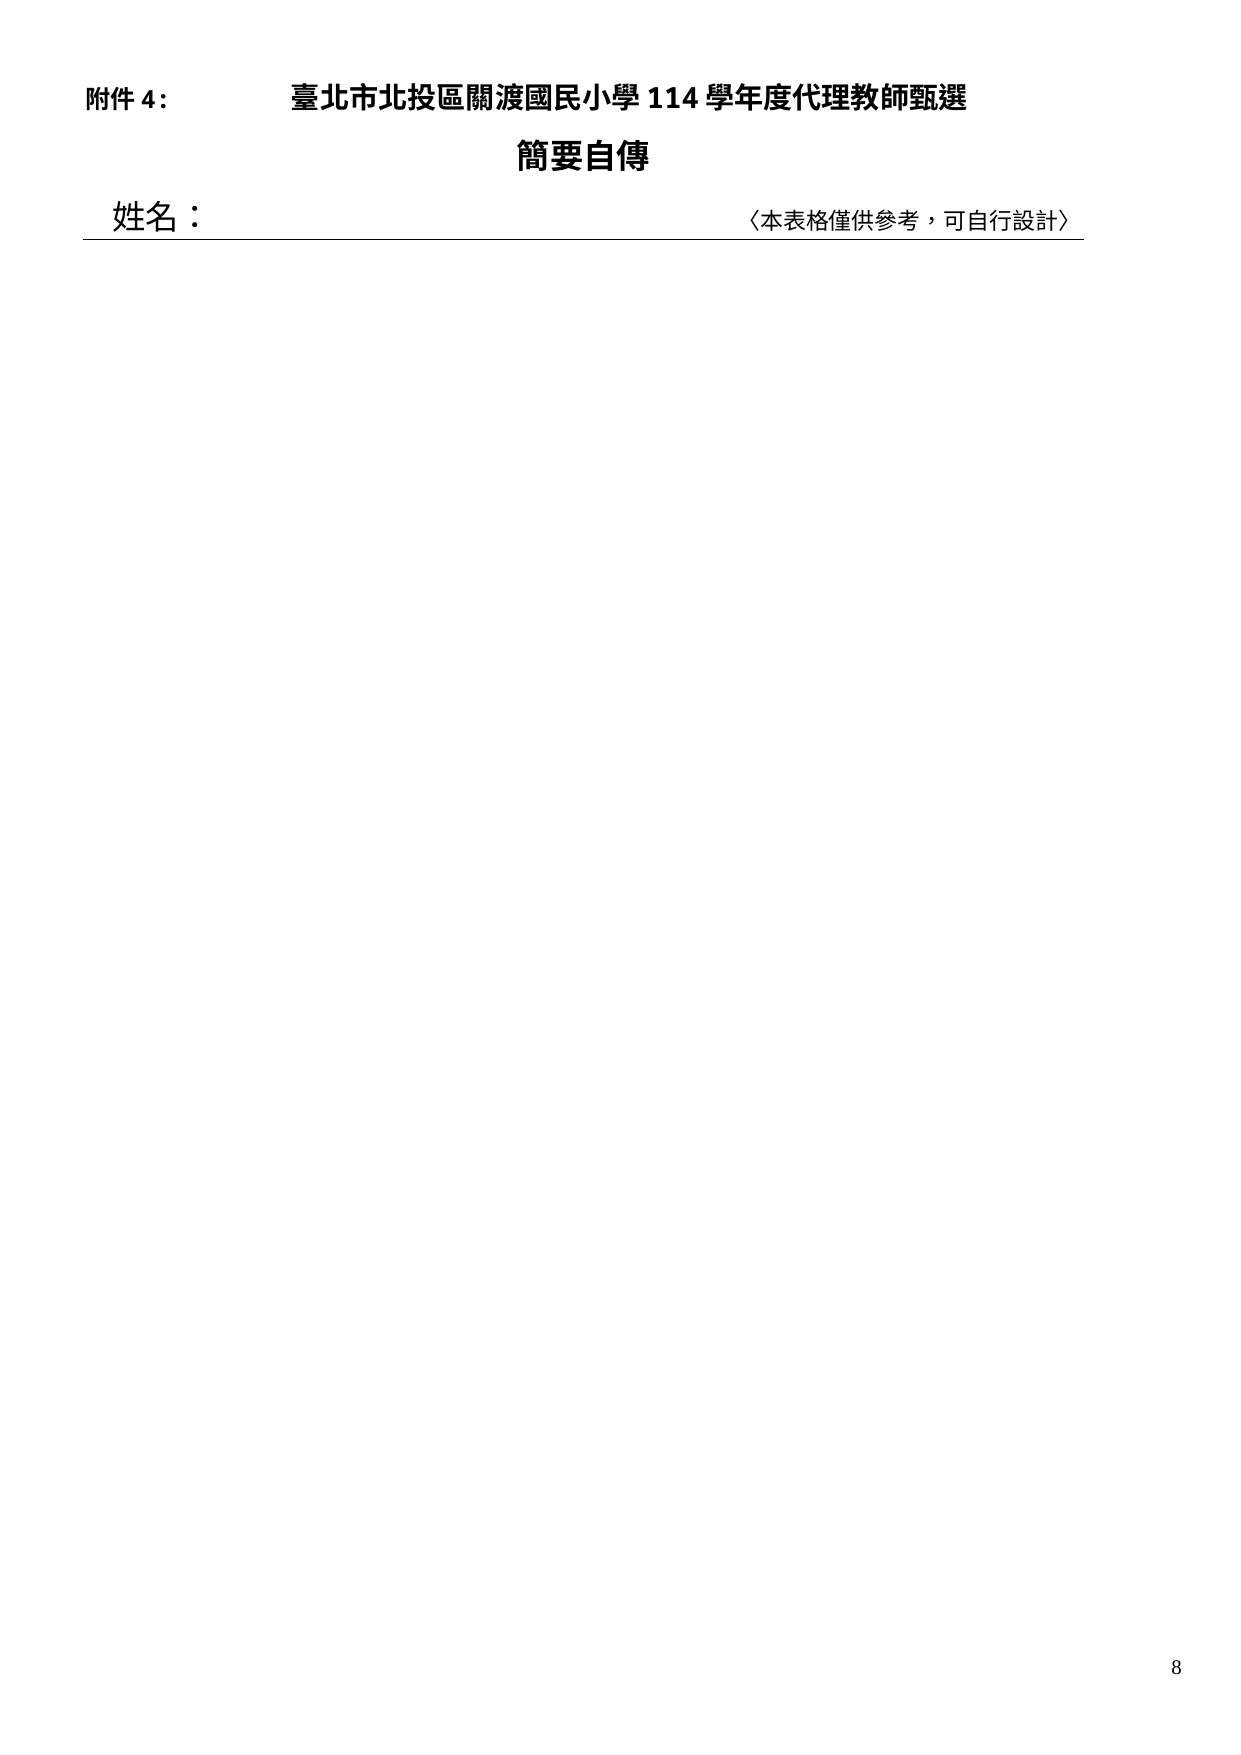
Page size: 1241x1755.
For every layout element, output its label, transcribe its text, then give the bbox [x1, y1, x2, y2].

table_header 附件4: 臺北市北投區關渡國民小學114學年度代理教師甄選 簡要自傳 姓名： 〈本表格僅供參考，可自行設計〉 [83, 75, 1084, 239]
